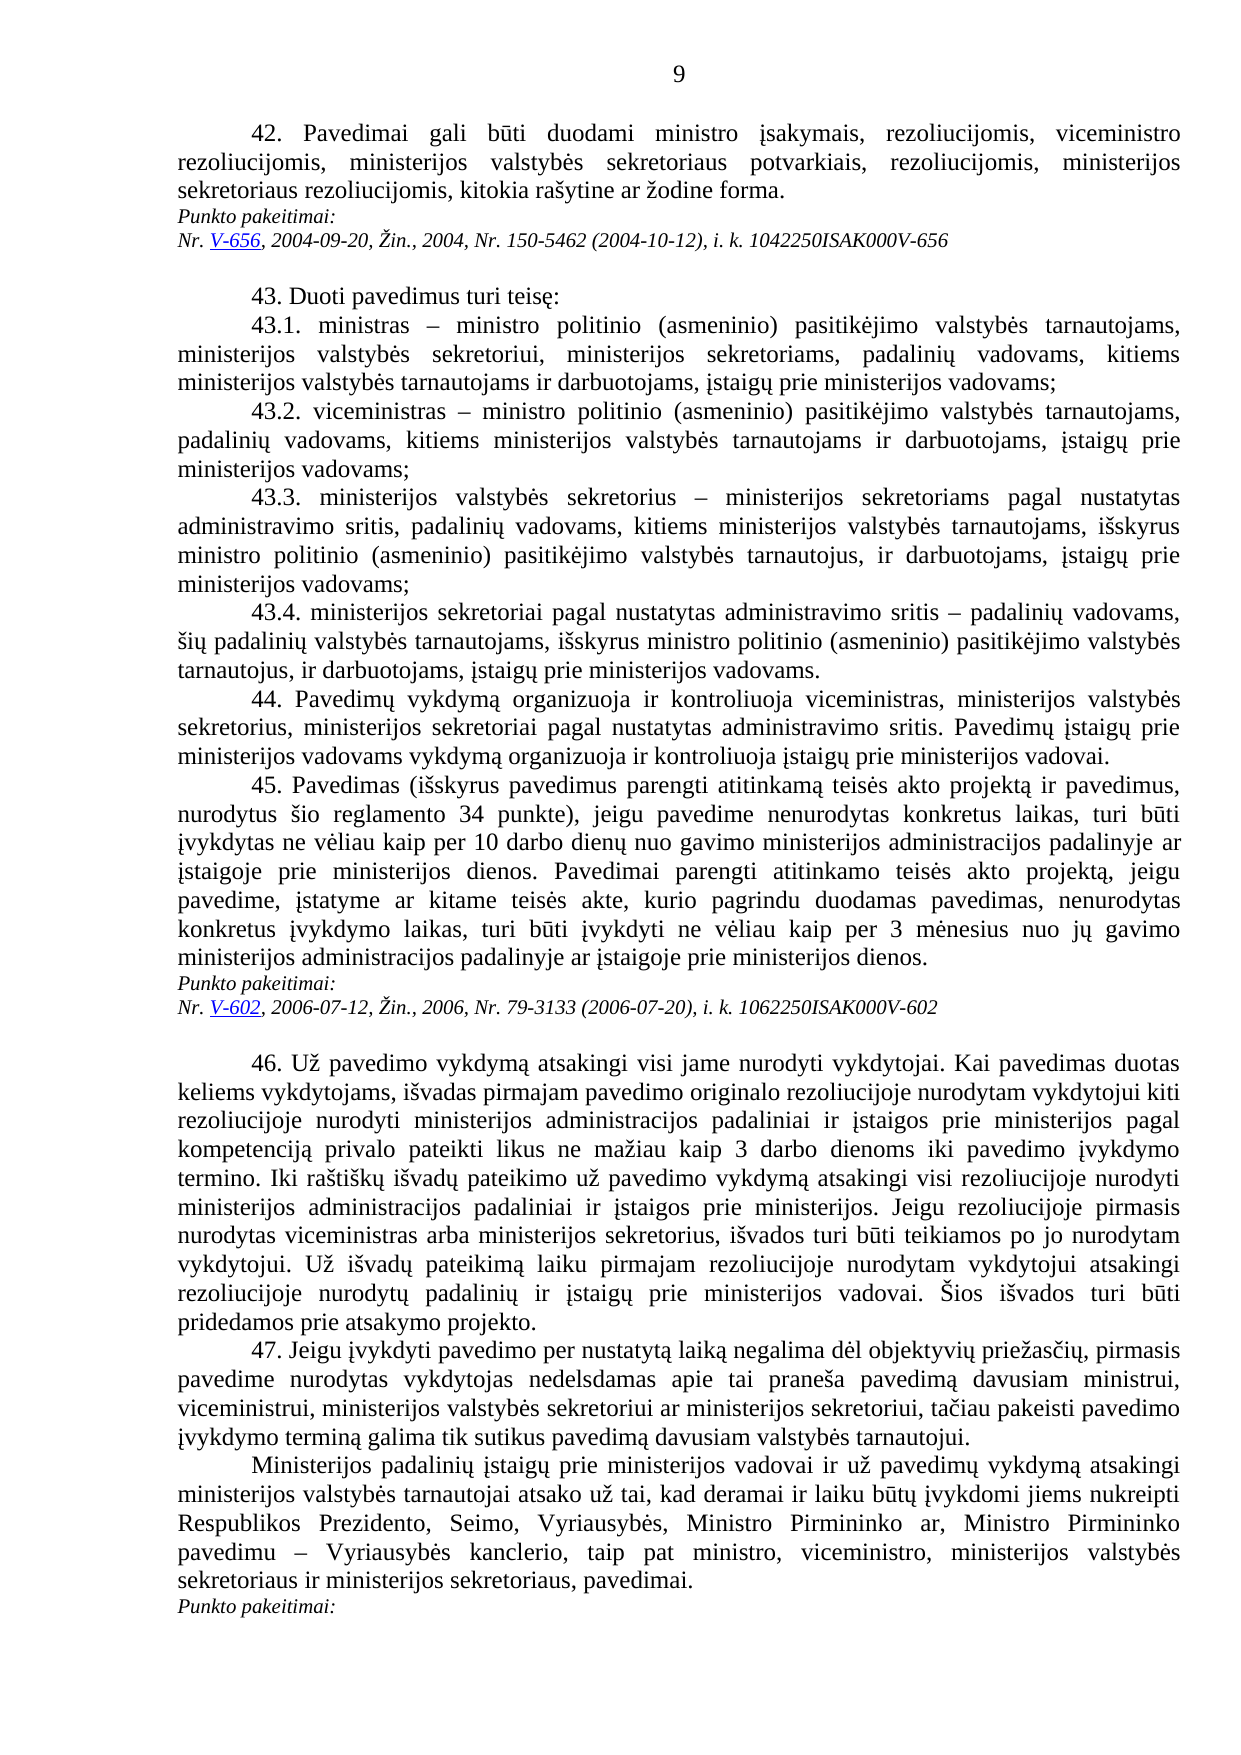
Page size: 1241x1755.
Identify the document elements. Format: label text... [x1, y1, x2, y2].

text 42. Pavedimai gali būti duodami ministro įsakymais, rezoliucijomis, viceministro rezoliucijomis, ministerijos valstybės sekretoriaus potvarkiais, rezoliucijomis, ministerijos sekretoriaus rezoliucijomis, kitokia rašytine ar žodine forma. [177, 118, 1181, 204]
text 43.2. viceministras – ministro politinio (asmeninio) pasitikėjimo valstybės tarnautojams, padalinių vadovams, kitiems ministerijos valstybės tarnautojams ir darbuotojams, įstaigų prie ministerijos vadovams; [177, 396, 1181, 482]
text 43.3. ministerijos valstybės sekretorius – ministerijos sekretoriams pagal nustatytas administravimo sritis, padalinių vadovams, kitiems ministerijos valstybės tarnautojams, išskyrus ministro politinio (asmeninio) pasitikėjimo valstybės tarnautojus, ir darbuotojams, įstaigų prie ministerijos vadovams; [177, 482, 1181, 597]
text 43.4. ministerijos sekretoriai pagal nustatytas administravimo sritis – padalinių vadovams, šių padalinių valstybės tarnautojams, išskyrus ministro politinio (asmeninio) pasitikėjimo valstybės tarnautojus, ir darbuotojams, įstaigų prie ministerijos vadovams. [177, 597, 1181, 684]
text Nr. V-656, 2004-09-20, Žin., 2004, Nr. 150-5462 (2004-10-12), i. k. 1042250ISAK000V-656 [177, 228, 1181, 252]
text 46. Už pavedimo vykdymą atsakingi visi jame nurodyti vykdytojai. Kai pavedimas duotas keliems vykdytojams, išvadas pirmajam pavedimo originalo rezoliucijoje nurodytam vykdytojui kiti rezoliucijoje nurodyti ministerijos administracijos padaliniai ir įstaigos prie ministerijos pagal kompetenciją privalo pateikti likus ne mažiau kaip 3 darbo dienoms iki pavedimo įvykdymo termino. Iki raštiškų išvadų pateikimo už pavedimo vykdymą atsakingi visi rezoliucijoje nurodyti ministerijos administracijos padaliniai ir įstaigos prie ministerijos. Jeigu rezoliucijoje pirmasis nurodytas viceministras arba ministerijos sekretorius, išvados turi būti teikiamos po jo nurodytam vykdytojui. Už išvadų pateikimą laiku pirmajam rezoliucijoje nurodytam vykdytojui atsakingi rezoliucijoje nurodytų padalinių ir įstaigų prie ministerijos vadovai. Šios išvados turi būti pridedamos prie atsakymo projekto. [177, 1048, 1181, 1336]
text 44. Pavedimų vykdymą organizuoja ir kontroliuoja viceministras, ministerijos valstybės sekretorius, ministerijos sekretoriai pagal nustatytas administravimo sritis. Pavedimų įstaigų prie ministerijos vadovams vykdymą organizuoja ir kontroliuoja įstaigų prie ministerijos vadovai. [177, 684, 1181, 770]
text Nr. V-602, 2006-07-12, Žin., 2006, Nr. 79-3133 (2006-07-20), i. k. 1062250ISAK000V-602 [177, 995, 1181, 1019]
text 45. Pavedimas (išskyrus pavedimus parengti atitinkamą teisės akto projektą ir pavedimus, nurodytus šio reglamento 34 punkte), jeigu pavedime nenurodytas konkretus laikas, turi būti įvykdytas ne vėliau kaip per 10 darbo dienų nuo gavimo ministerijos administracijos padalinyje ar įstaigoje prie ministerijos dienos. Pavedimai parengti atitinkamo teisės akto projektą, jeigu pavedime, įstatyme ar kitame teisės akte, kurio pagrindu duodamas pavedimas, nenurodytas konkretus įvykdymo laikas, turi būti įvykdyti ne vėliau kaip per 3 mėnesius nuo jų gavimo ministerijos administracijos padalinyje ar įstaigoje prie ministerijos dienos. [177, 770, 1181, 971]
text Punkto pakeitimai: [177, 204, 1181, 228]
text 43. Duoti pavedimus turi teisę: [177, 281, 1181, 310]
text 47. Jeigu įvykdyti pavedimo per nustatytą laiką negalima dėl objektyvių priežasčių, pirmasis pavedime nurodytas vykdytojas nedelsdamas apie tai praneša pavedimą davusiam ministrui, viceministrui, ministerijos valstybės sekretoriui ar ministerijos sekretoriui, tačiau pakeisti pavedimo įvykdymo terminą galima tik sutikus pavedimą davusiam valstybės tarnautojui. [177, 1336, 1181, 1451]
text Ministerijos padalinių įstaigų prie ministerijos vadovai ir už pavedimų vykdymą atsakingi ministerijos valstybės tarnautojai atsako už tai, kad deramai ir laiku būtų įvykdomi jiems nukreipti Respublikos Prezidento, Seimo, Vyriausybės, Ministro Pirmininko ar, Ministro Pirmininko pavedimu – Vyriausybės kanclerio, taip pat ministro, viceministro, ministerijos valstybės sekretoriaus ir ministerijos sekretoriaus, pavedimai. [177, 1451, 1181, 1594]
text Punkto pakeitimai: [177, 1594, 1181, 1618]
text Punkto pakeitimai: [177, 971, 1181, 995]
text 43.1. ministras – ministro politinio (asmeninio) pasitikėjimo valstybės tarnautojams, ministerijos valstybės sekretoriui, ministerijos sekretoriams, padalinių vadovams, kitiems ministerijos valstybės tarnautojams ir darbuotojams, įstaigų prie ministerijos vadovams; [177, 310, 1181, 396]
